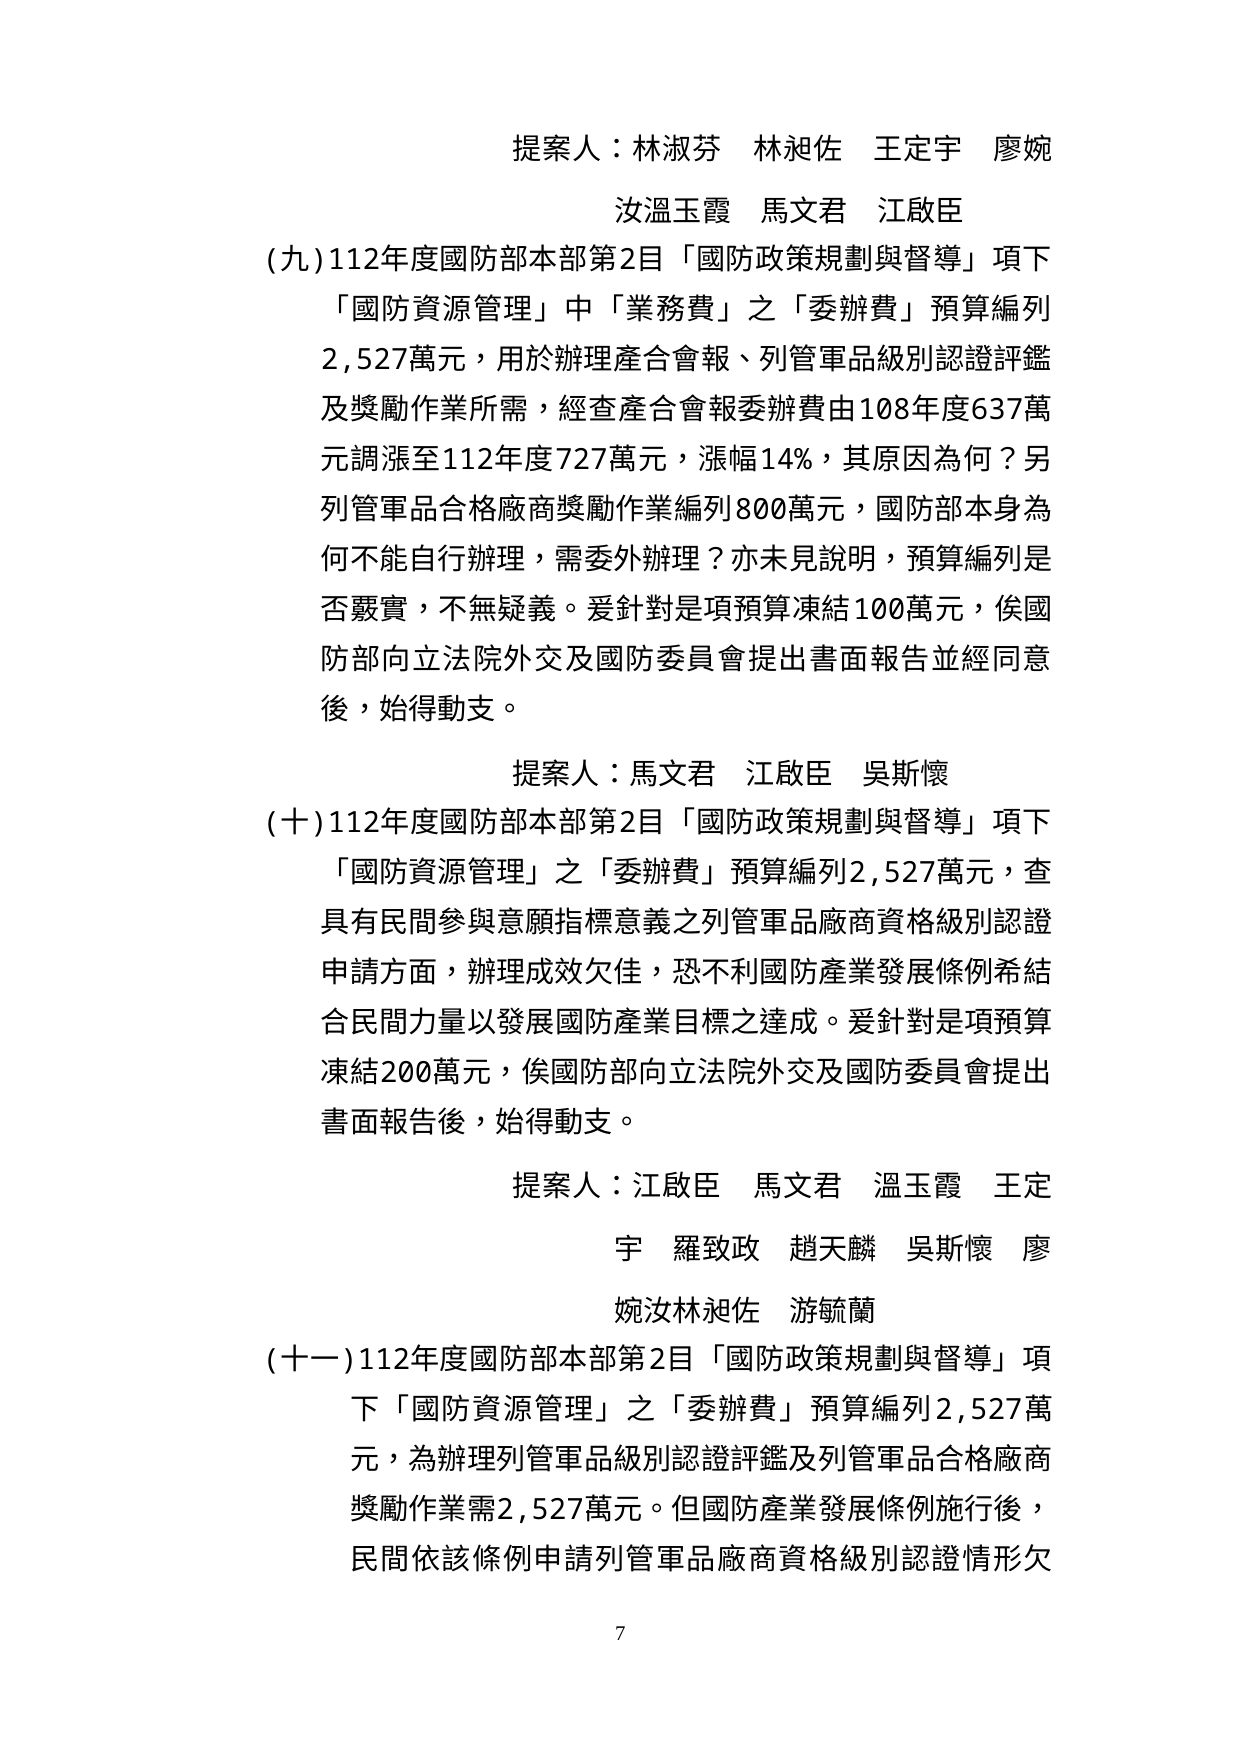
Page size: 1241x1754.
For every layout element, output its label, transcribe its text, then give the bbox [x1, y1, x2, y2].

text 提案人：馬文君 江啟臣 吳斯懷 [512, 730, 1053, 792]
text (十一)112年度國防部本部第2目「國防政策規劃與督導」項下「國防資源管理」之「委辦費」預算編列2,527萬元，為辦理列管軍品級別認證評鑑及列管軍品合格廠商獎勵作業需2,527萬元。但國防產業發展條例施行後，民間依該條例申請列管軍品廠商資格級別認證情形欠 [262, 1330, 1053, 1580]
text (九)112年度國防部本部第2目「國防政策規劃與督導」項下「國防資源管理」中「業務費」之「委辦費」預算編列2,527萬元，用於辦理產合會報、列管軍品級別認證評鑑及獎勵作業所需，經查產合會報委辦費由108年度637萬元調漲至112年度727萬元，漲幅14%，其原因為何？另列管軍品合格廠商獎勵作業編列800萬元，國防部本身為何不能自行辦理，需委外辦理？亦未見說明，預算編列是否覈實，不無疑義。爰針對是項預算凍結100萬元，俟國防部向立法院外交及國防委員會提出書面報告並經同意後，始得動支。 [262, 230, 1053, 730]
text 提案人：林淑芬 林昶佐 王定宇 廖婉汝溫玉霞 馬文君 江啟臣 [512, 105, 1053, 230]
text (十)112年度國防部本部第2目「國防政策規劃與督導」項下「國防資源管理」之「委辦費」預算編列2,527萬元，查具有民間參與意願指標意義之列管軍品廠商資格級別認證申請方面，辦理成效欠佳，恐不利國防產業發展條例希結合民間力量以發展國防產業目標之達成。爰針對是項預算凍結200萬元，俟國防部向立法院外交及國防委員會提出書面報告後，始得動支。 [262, 792, 1053, 1142]
text 提案人：江啟臣 馬文君 溫玉霞 王定宇 羅致政 趙天麟 吳斯懷 廖婉汝林昶佐 游毓蘭 [512, 1142, 1053, 1330]
